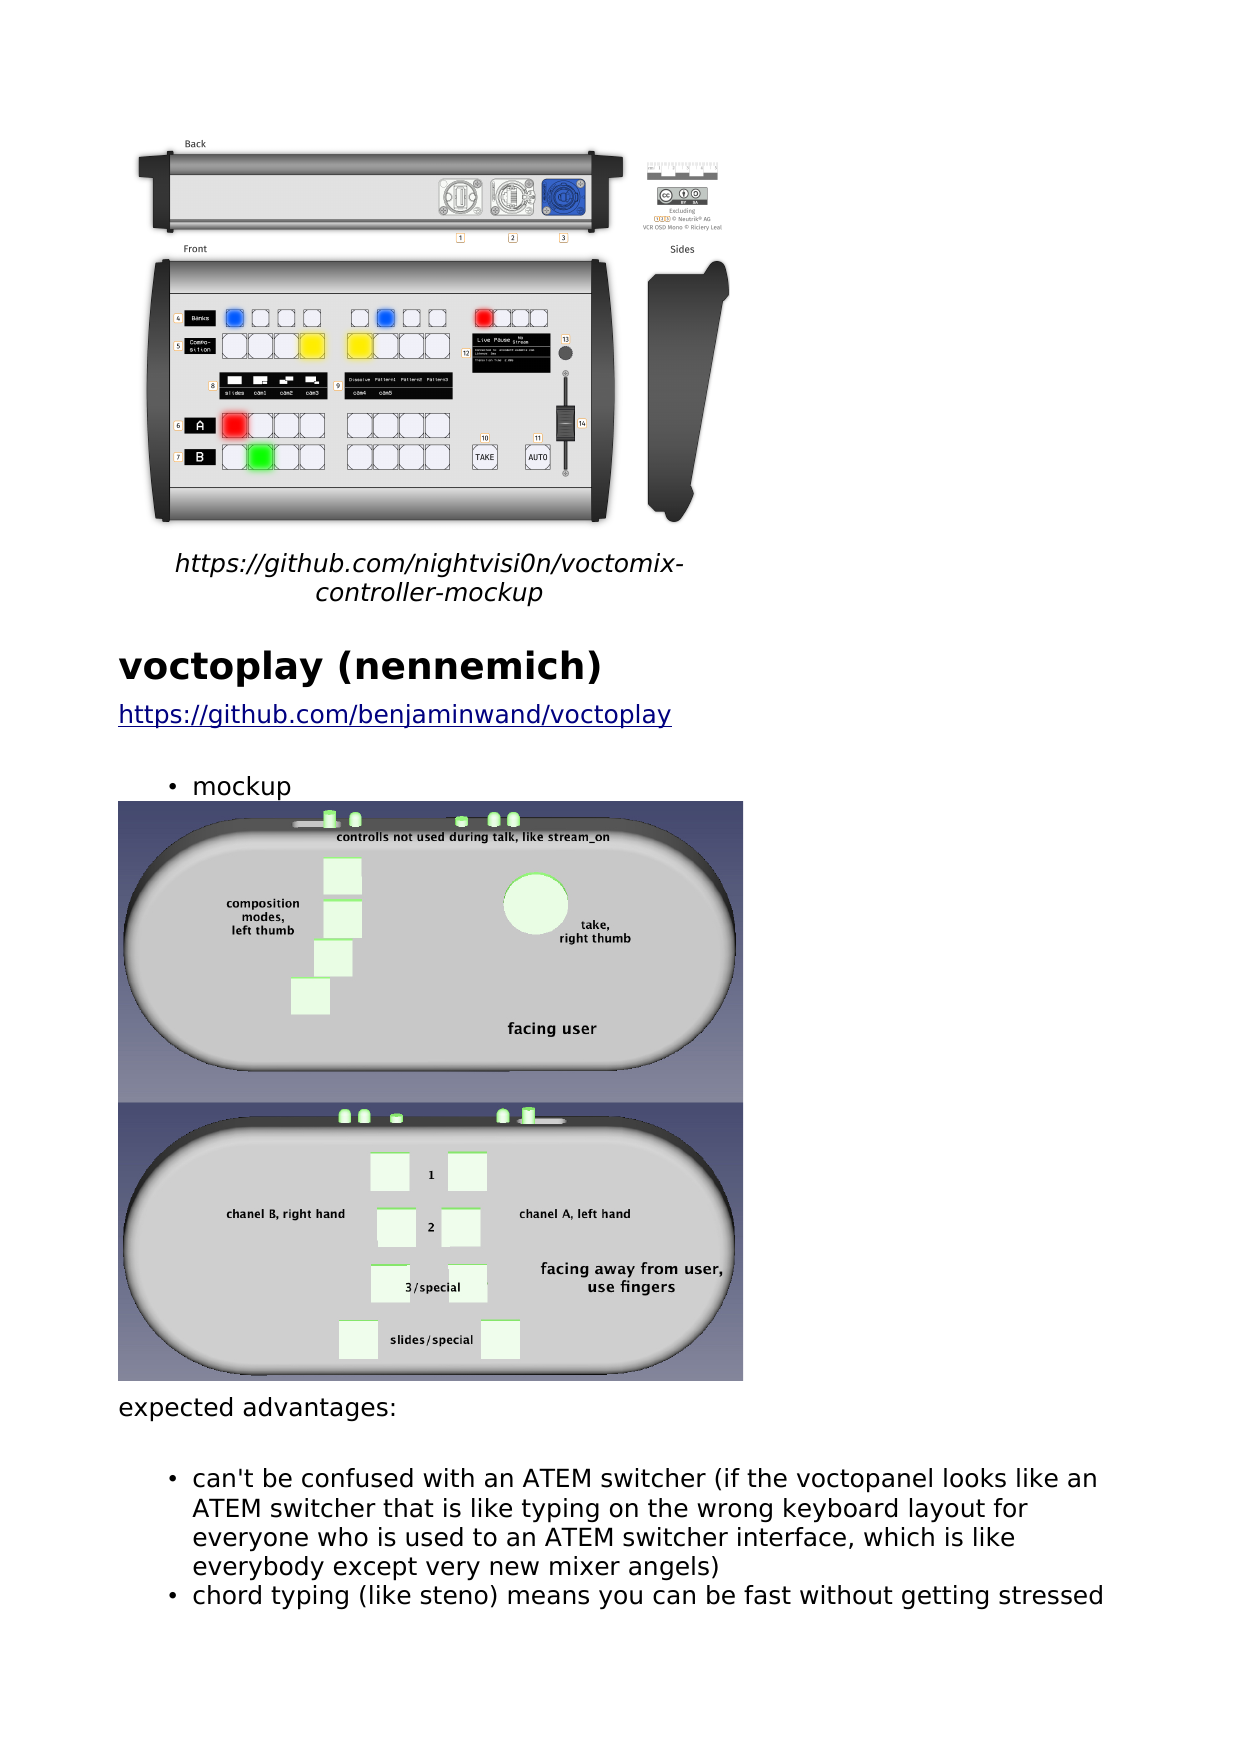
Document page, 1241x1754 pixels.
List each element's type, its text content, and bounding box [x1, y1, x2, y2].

picture [118, 801, 744, 1381]
text https://github.com/benjaminwand/voctoplay [118, 701, 1122, 730]
list chord typing (like steno) means you can be fast without getting stressed [177, 1581, 1122, 1610]
list mockup [177, 772, 1122, 801]
list can't be confused with an ATEM switcher (if the voctopanel looks like an ATEM switcher that is like typing on the wrong keyboard layout for everyone who is used to an ATEM switcher interface, which is like everybody except very new mixer angels) [177, 1464, 1122, 1581]
picture [118, 130, 744, 549]
text expected advantages: [118, 1393, 1122, 1423]
subtitle voctoplay (nennemich) [118, 644, 1122, 688]
text https://github.com/nightvisi0n/voctomix-controller-mockup [118, 549, 743, 607]
